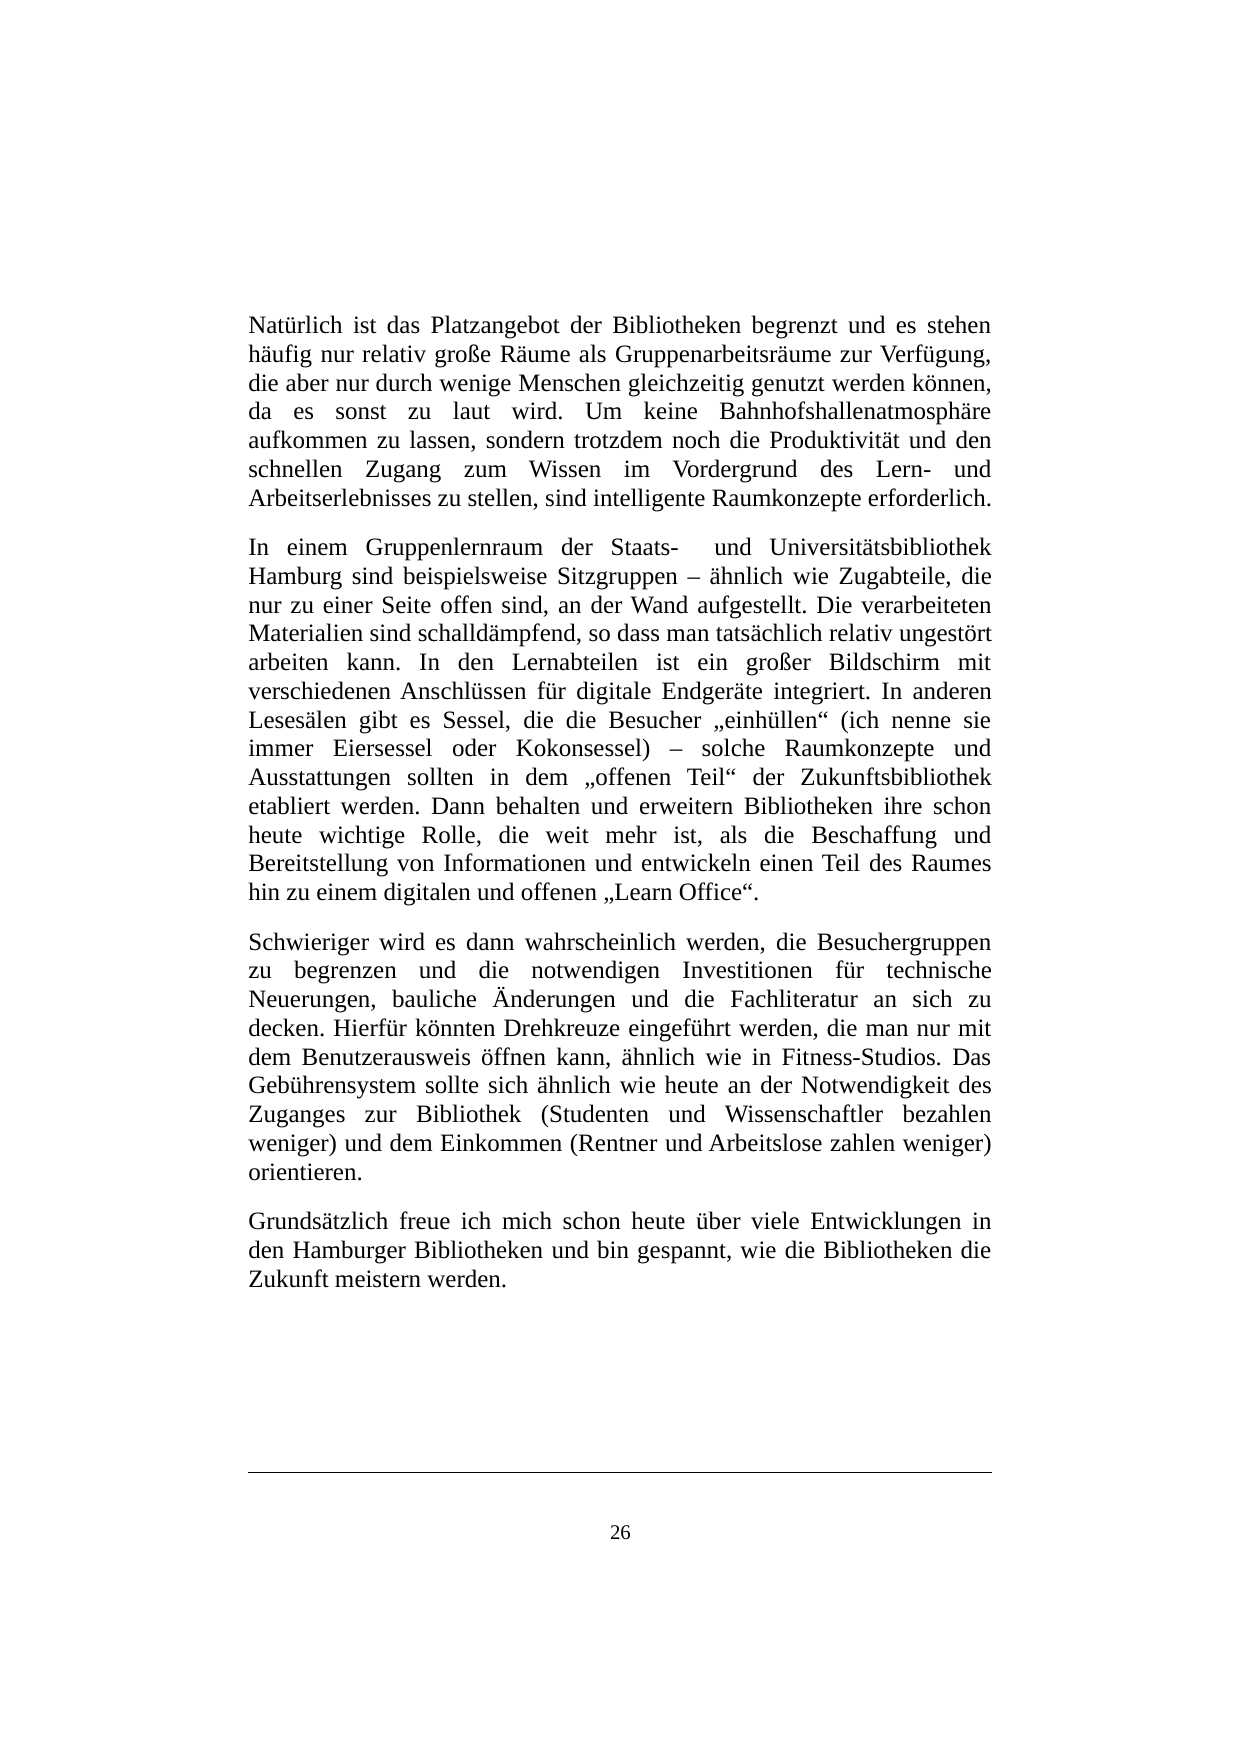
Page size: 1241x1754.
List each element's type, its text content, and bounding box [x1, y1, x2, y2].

text In einem Gruppenlernraum der Staats- und Universitätsbibliothek Hamburg sind beispielsweise Sitzgruppen – ähnlich wie Zugabteile, die nur zu einer Seite offen sind, an der Wand aufgestellt. Die verarbeiteten Materialien sind schalldämpfend, so dass man tatsächlich relativ ungestört arbeiten kann. In den Lernabteilen ist ein großer Bildschirm mit verschiedenen Anschlüssen für digitale Endgeräte integriert. In anderen Lesesälen gibt es Sessel, die die Besucher „einhüllen“ (ich nenne sie immer Eiersessel oder Kokonsessel) – solche Raumkonzepte und Ausstattungen sollten in dem „offenen Teil“ der Zukunftsbibliothek etabliert werden. Dann behalten und erweitern Bibliotheken ihre schon heute wichtige Rolle, die weit mehr ist, als die Beschaffung und Bereitstellung von Informationen und entwickeln einen Teil des Raumes hin zu einem digitalen und offenen „Learn Office“. [248, 532, 992, 906]
text Schwieriger wird es dann wahrscheinlich werden, die Besuchergruppen zu begrenzen und die notwendigen Investitionen für technische Neuerungen, bauliche Änderungen und die Fachliteratur an sich zu decken. Hierfür könnten Drehkreuze eingeführt werden, die man nur mit dem Benutzerausweis öffnen kann, ähnlich wie in Fitness-Studios. Das Gebührensystem sollte sich ähnlich wie heute an der Notwendigkeit des Zuganges zur Bibliothek (Studenten und Wissenschaftler bezahlen weniger) und dem Einkommen (Rentner und Arbeitslose zahlen weniger) orientieren. [248, 927, 992, 1186]
text Natürlich ist das Platzangebot der Bibliotheken begrenzt und es stehen häufig nur relativ große Räume als Gruppenarbeitsräume zur Verfügung, die aber nur durch wenige Menschen gleichzeitig genutzt werden können, da es sonst zu laut wird. Um keine Bahnhofshallenatmosphäre aufkommen zu lassen, sondern trotzdem noch die Produktivität und den schnellen Zugang zum Wissen im Vordergrund des Lern- und Arbeitserlebnisses zu stellen, sind intelligente Raumkonzepte erforderlich. [248, 310, 992, 511]
text Grundsätzlich freue ich mich schon heute über viele Entwicklungen in den Hamburger Bibliotheken und bin gespannt, wie die Bibliotheken die Zukunft meistern werden. [248, 1206, 992, 1293]
